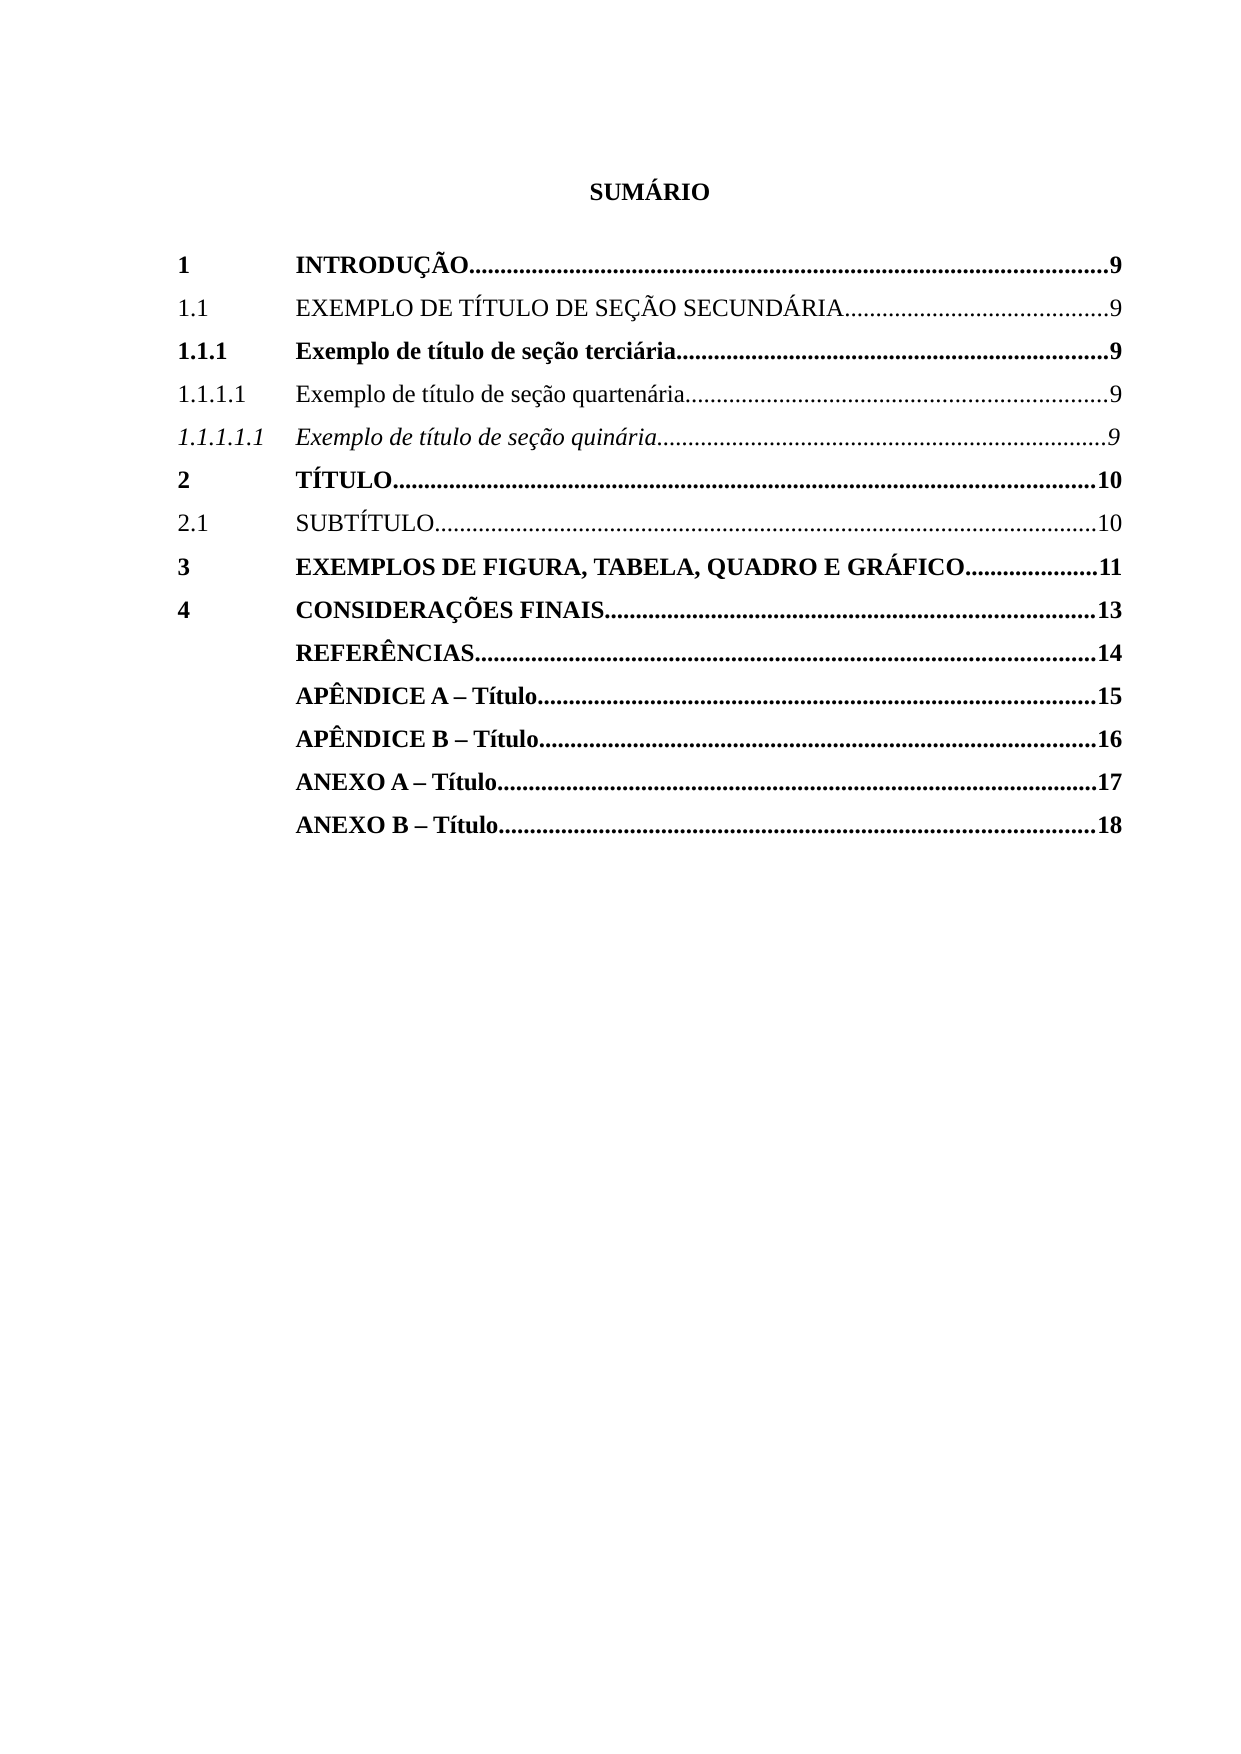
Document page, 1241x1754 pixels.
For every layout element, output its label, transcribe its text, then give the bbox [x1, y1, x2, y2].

text 3 Exemplos de figura, tabela, quadro e gráfico 11 [177, 552, 1122, 580]
text 1.1.1 Exemplo de título de seção terciária 9 [177, 336, 1122, 365]
text REFERÊNCIAS 14 [177, 638, 1122, 667]
text sumário [177, 177, 1122, 206]
text ANEXO A – Título 17 [177, 767, 1122, 796]
text 1.1.1.1 Exemplo de título de seção quartenária 9 [177, 379, 1122, 408]
text 1.1.1.1.1 Exemplo de título de seção quinária 9 [177, 422, 1122, 451]
text APÊNDICE B – Título 16 [177, 724, 1122, 753]
text 4 Considerações finais 13 [177, 595, 1122, 623]
text 1.1 EXEMPLO DE TÍTULO DE SEÇÃO SECUNDÁRIA 9 [177, 293, 1122, 322]
text APÊNDICE A – Título 15 [177, 681, 1122, 710]
text ANEXO B – Título 18 [177, 810, 1122, 839]
text 2.1 Subtítulo 10 [177, 508, 1122, 537]
text 2 título 10 [177, 465, 1122, 494]
text 1 introdução 9 [177, 250, 1122, 278]
